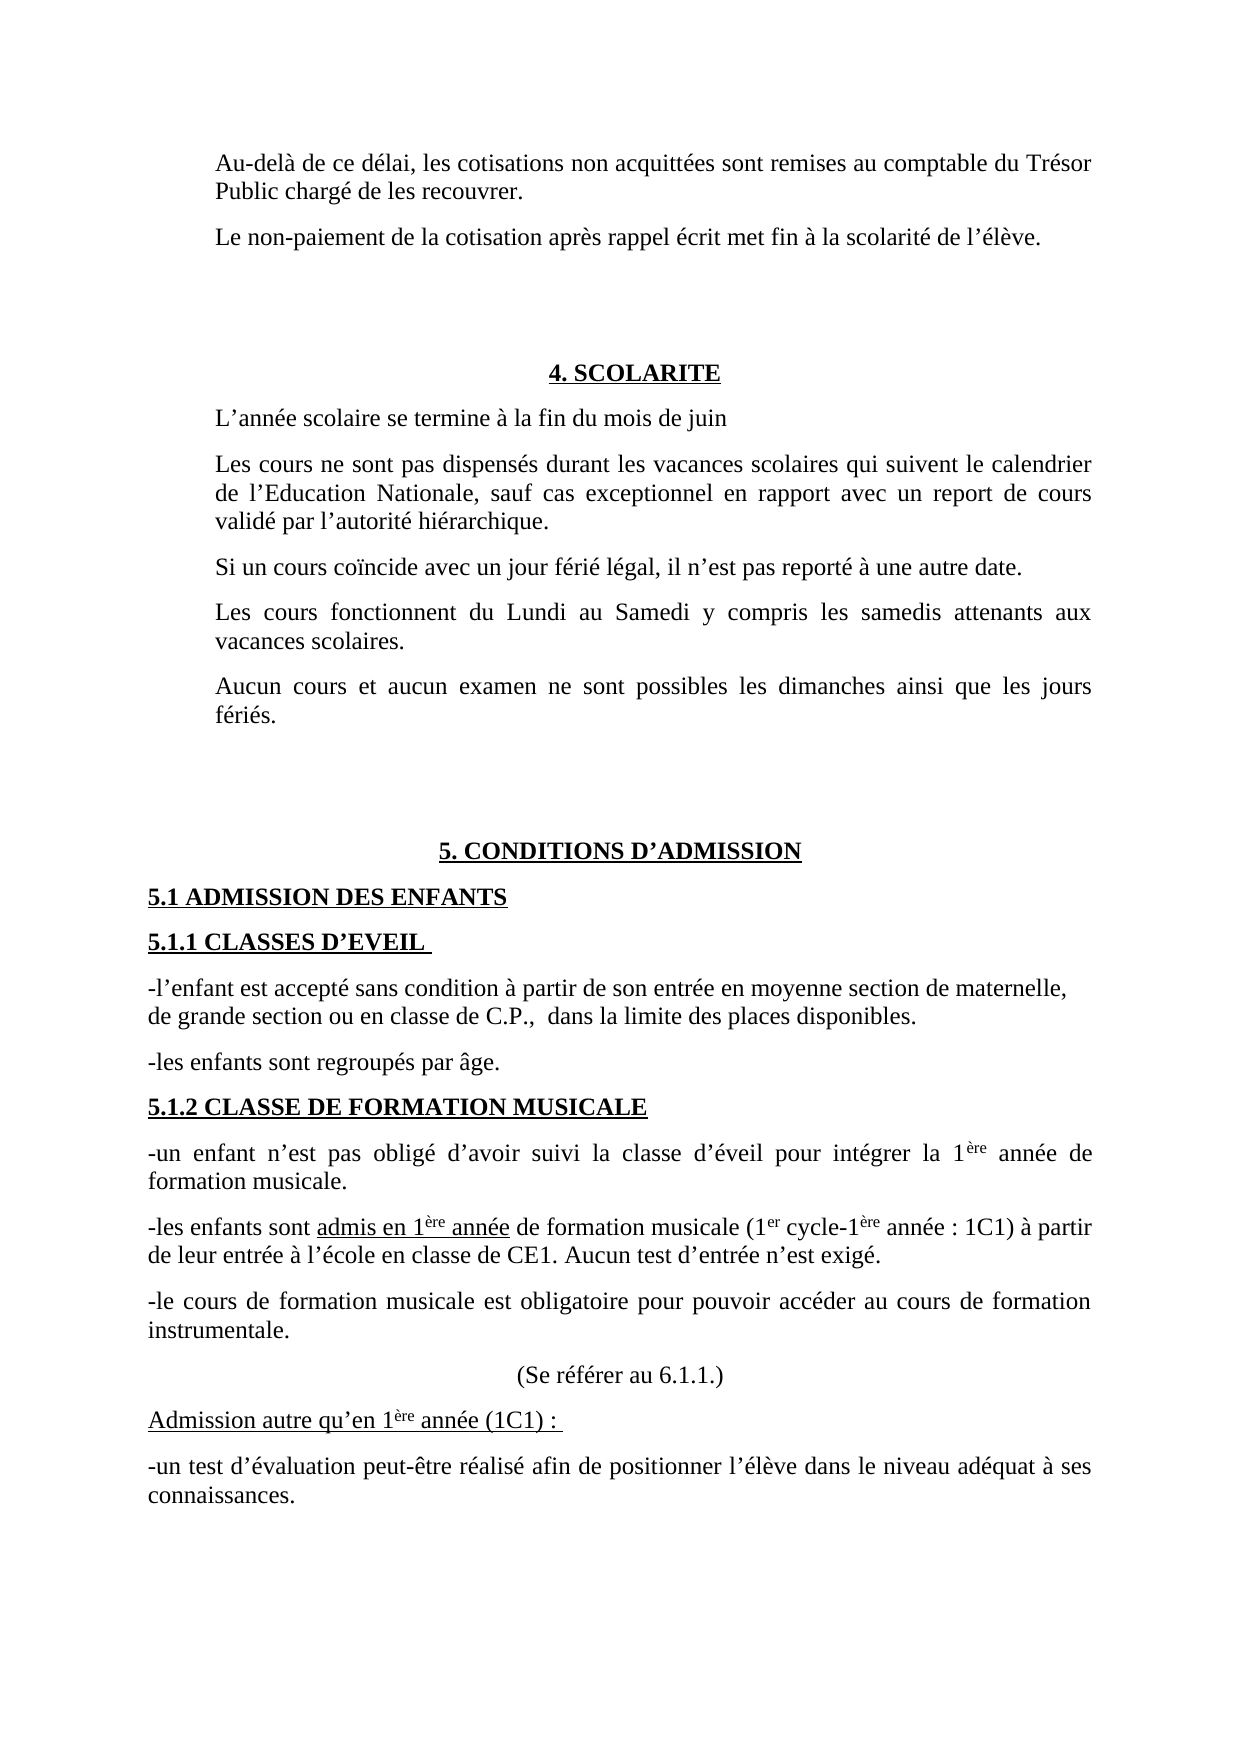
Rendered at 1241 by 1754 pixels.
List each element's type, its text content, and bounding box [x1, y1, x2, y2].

text -les enfants sont regroupés par âge. [148, 1047, 1093, 1076]
text 5.1 ADMISSION DES ENFANTS [148, 882, 1093, 911]
list Le non-paiement de la cotisation après rappel écrit met fin à la scolarité de l’élève. [215, 222, 1093, 251]
text -l’enfant est accepté sans condition à partir de son entrée en moyenne section de maternelle, de grande section ou en classe de C.P., dans la limite des places disponibles. [148, 973, 1093, 1030]
text (Se référer au 6.1.1.) [148, 1360, 1093, 1389]
list Les cours fonctionnent du Lundi au Samedi y compris les samedis attenants aux vacances scolaires. [215, 597, 1093, 655]
list Au-delà de ce délai, les cotisations non acquittées sont remises au comptable du Trésor Public chargé de les recouvrer. [215, 148, 1093, 205]
text 5. CONDITIONS D’ADMISSION [148, 836, 1093, 865]
text -le cours de formation musicale est obligatoire pour pouvoir accéder au cours de formation instrumentale. [148, 1286, 1093, 1343]
text 5.1.1 CLASSES D’EVEIL [148, 927, 1093, 956]
list L’année scolaire se termine à la fin du mois de juin [215, 403, 1093, 432]
text -un enfant n’est pas obligé d’avoir suivi la classe d’éveil pour intégrer la 1ère année de formation musicale. [148, 1138, 1093, 1195]
text 4. SCOLARITE [177, 358, 1093, 387]
list Aucun cours et aucun examen ne sont possibles les dimanches ainsi que les jours fériés. [215, 671, 1093, 729]
text -un test d’évaluation peut-être réalisé afin de positionner l’élève dans le niveau adéquat à ses connaissances. [148, 1451, 1093, 1508]
text -les enfants sont admis en 1ère année de formation musicale (1er cycle-1ère année : 1C1) à partir de leur entrée à l’école en classe de CE1. Aucun test d’entrée n’est exigé. [148, 1212, 1093, 1269]
list Les cours ne sont pas dispensés durant les vacances scolaires qui suivent le calendrier de l’Education Nationale, sauf cas exceptionnel en rapport avec un report de cours validé par l’autorité hiérarchique. [215, 449, 1093, 535]
list Si un cours coïncide avec un jour férié légal, il n’est pas reporté à une autre date. [215, 552, 1093, 581]
text 5.1.2 CLASSE DE FORMATION MUSICALE [148, 1092, 1093, 1121]
text Admission autre qu’en 1ère année (1C1) : [148, 1406, 1093, 1434]
